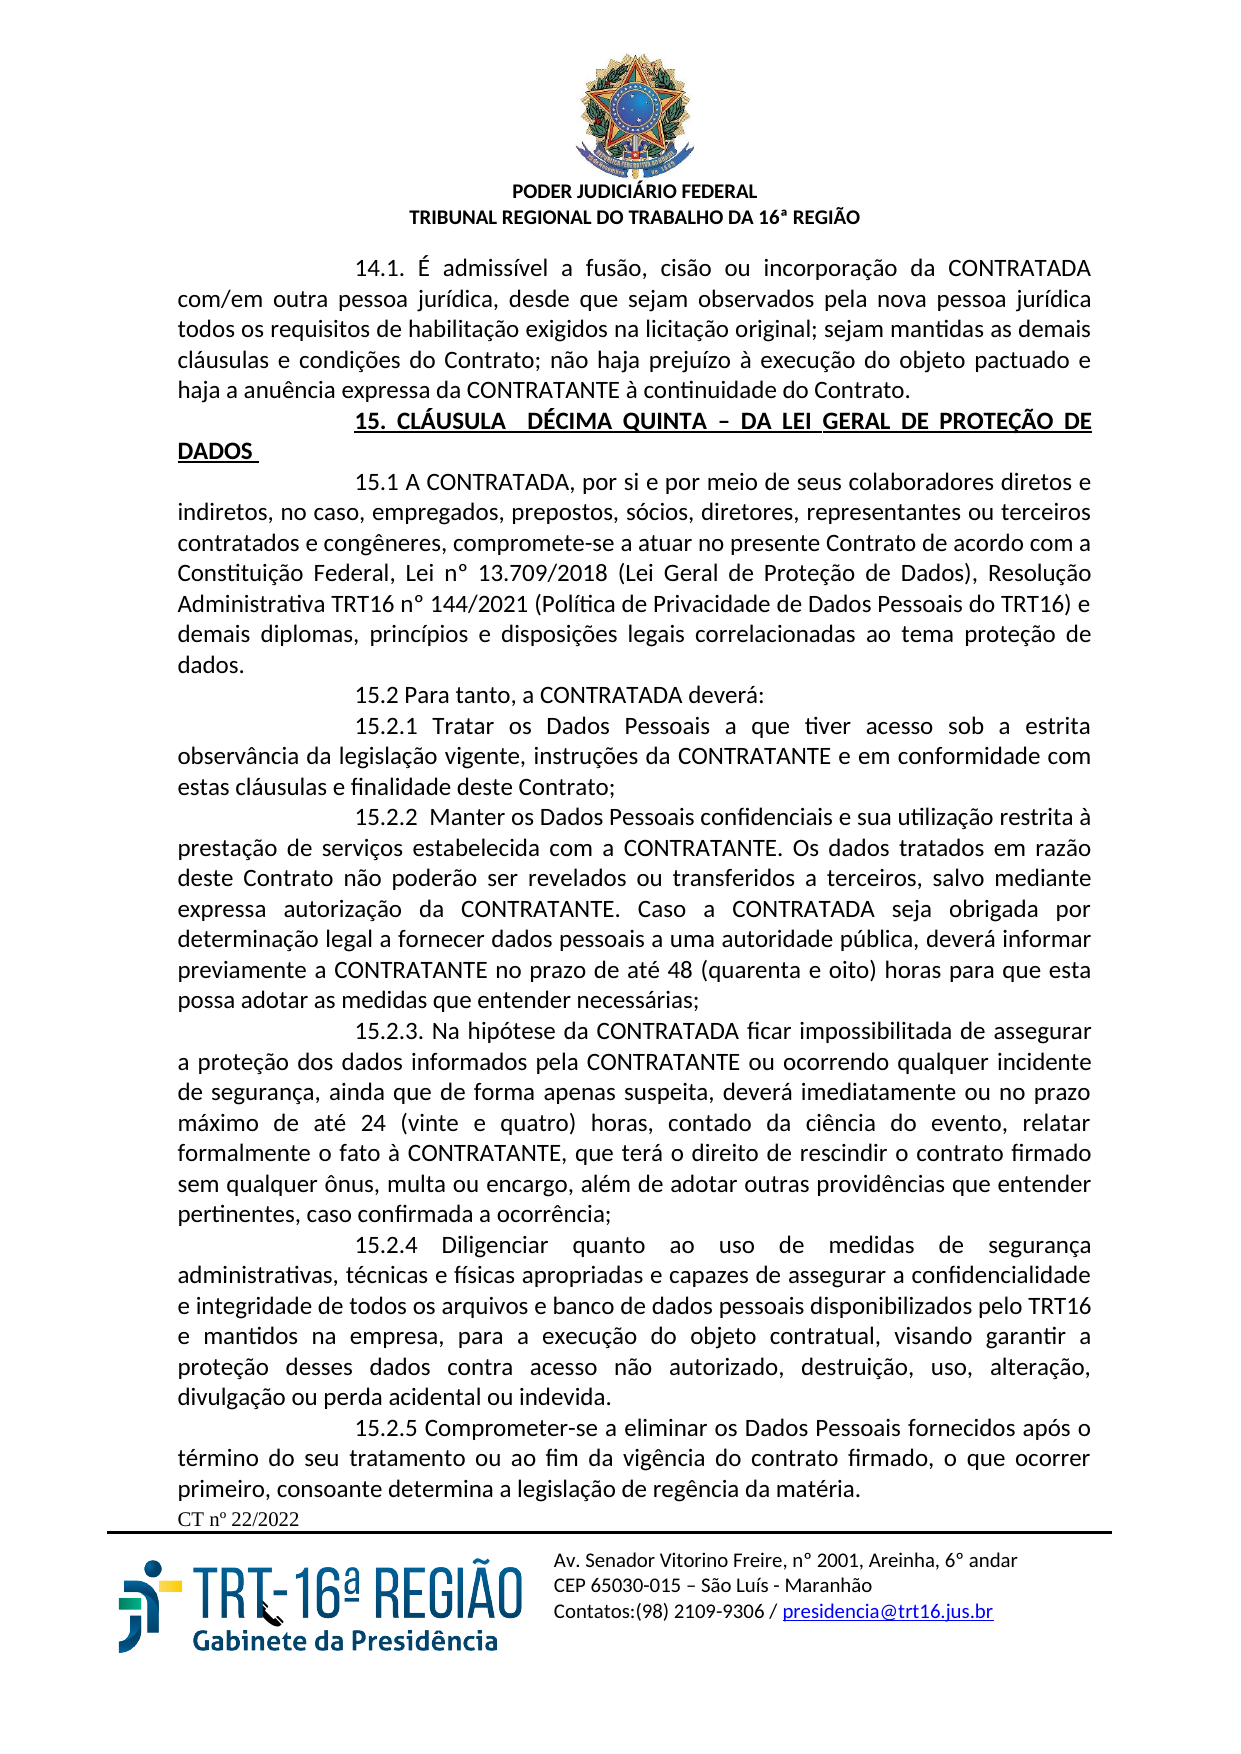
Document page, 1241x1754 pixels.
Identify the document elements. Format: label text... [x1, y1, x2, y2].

text 15.2.5 Comprometer-se a eliminar os Dados Pessoais fornecidos após o término do seu tratamento ou ao fim da vigência do contrato firmado, o que ocorrer primeiro, consoante determina a legislação de regência da matéria. [177, 1412, 1092, 1503]
text 15.1 A CONTRATADA, por si e por meio de seus colaboradores diretos e indiretos, no caso, empregados, prepostos, sócios, diretores, representantes ou terceiros contratados e congêneres, compromete-se a atuar no presente Contrato de acordo com a Constituição Federal, Lei nº 13.709/2018 (Lei Geral de Proteção de Dados), Resolução Administrativa TRT16 nº 144/2021 (Política de Privacidade de Dados Pessoais do TRT16) e demais diplomas, princípios e disposições legais correlacionadas ao tema proteção de dados. [177, 466, 1092, 679]
text 15.2.3. Na hipótese da CONTRATADA ficar impossibilitada de assegurar a proteção dos dados informados pela CONTRATANTE ou ocorrendo qualquer incidente de segurança, ainda que de forma apenas suspeita, deverá imediatamente ou no prazo máximo de até 24 (vinte e quatro) horas, contado da ciência do evento, relatar formalmente o fato à CONTRATANTE, que terá o direito de rescindir o contrato firmado sem qualquer ônus, multa ou encargo, além de adotar outras providências que entender pertinentes, caso confirmada a ocorrência; [177, 1015, 1092, 1229]
text 15.2.1 Tratar os Dados Pessoais a que tiver acesso sob a estrita observância da legislação vigente, instruções da CONTRATANTE e em conformidade com estas cláusulas e finalidade deste Contrato; [177, 710, 1092, 802]
text 14.1. É admissível a fusão, cisão ou incorporação da CONTRATADA com/em outra pessoa jurídica, desde que sejam observados pela nova pessoa jurídica todos os requisitos de habilitação exigidos na licitação original; sejam mantidas as demais cláusulas e condições do Contrato; não haja prejuízo à execução do objeto pactuado e haja a anuência expressa da CONTRATANTE à continuidade do Contrato. [177, 252, 1092, 405]
text 15. CLÁUSULA DÉCIMA QUINTA – DA LEI GERAL DE PROTEÇÃO DE DADOS [177, 405, 1092, 466]
picture [575, 53, 695, 179]
text 15.2 Para tanto, a CONTRATADA deverá: [177, 679, 1092, 710]
text 15.2.2 Manter os Dados Pessoais confidenciais e sua utilização restrita à prestação de serviços estabelecida com a CONTRATANTE. Os dados tratados em razão deste Contrato não poderão ser revelados ou transferidos a terceiros, salvo mediante expressa autorização da CONTRATANTE. Caso a CONTRATADA seja obrigada por determinação legal a fornecer dados pessoais a uma autoridade pública, deverá informar previamente a CONTRATANTE no prazo de até 48 (quarenta e oito) horas para que esta possa adotar as medidas que entender necessárias; [177, 802, 1092, 1015]
text 15.2.4 Diligenciar quanto ao uso de medidas de segurança administrativas, técnicas e físicas apropriadas e capazes de assegurar a confidencialidade e integridade de todos os arquivos e banco de dados pessoais disponibilizados pelo TRT16 e mantidos na empresa, para a execução do objeto contratual, visando garantir a proteção desses dados contra acesso não autorizado, destruição, uso, alteração, divulgação ou perda acidental ou indevida. [177, 1229, 1092, 1412]
picture [118, 1558, 522, 1653]
